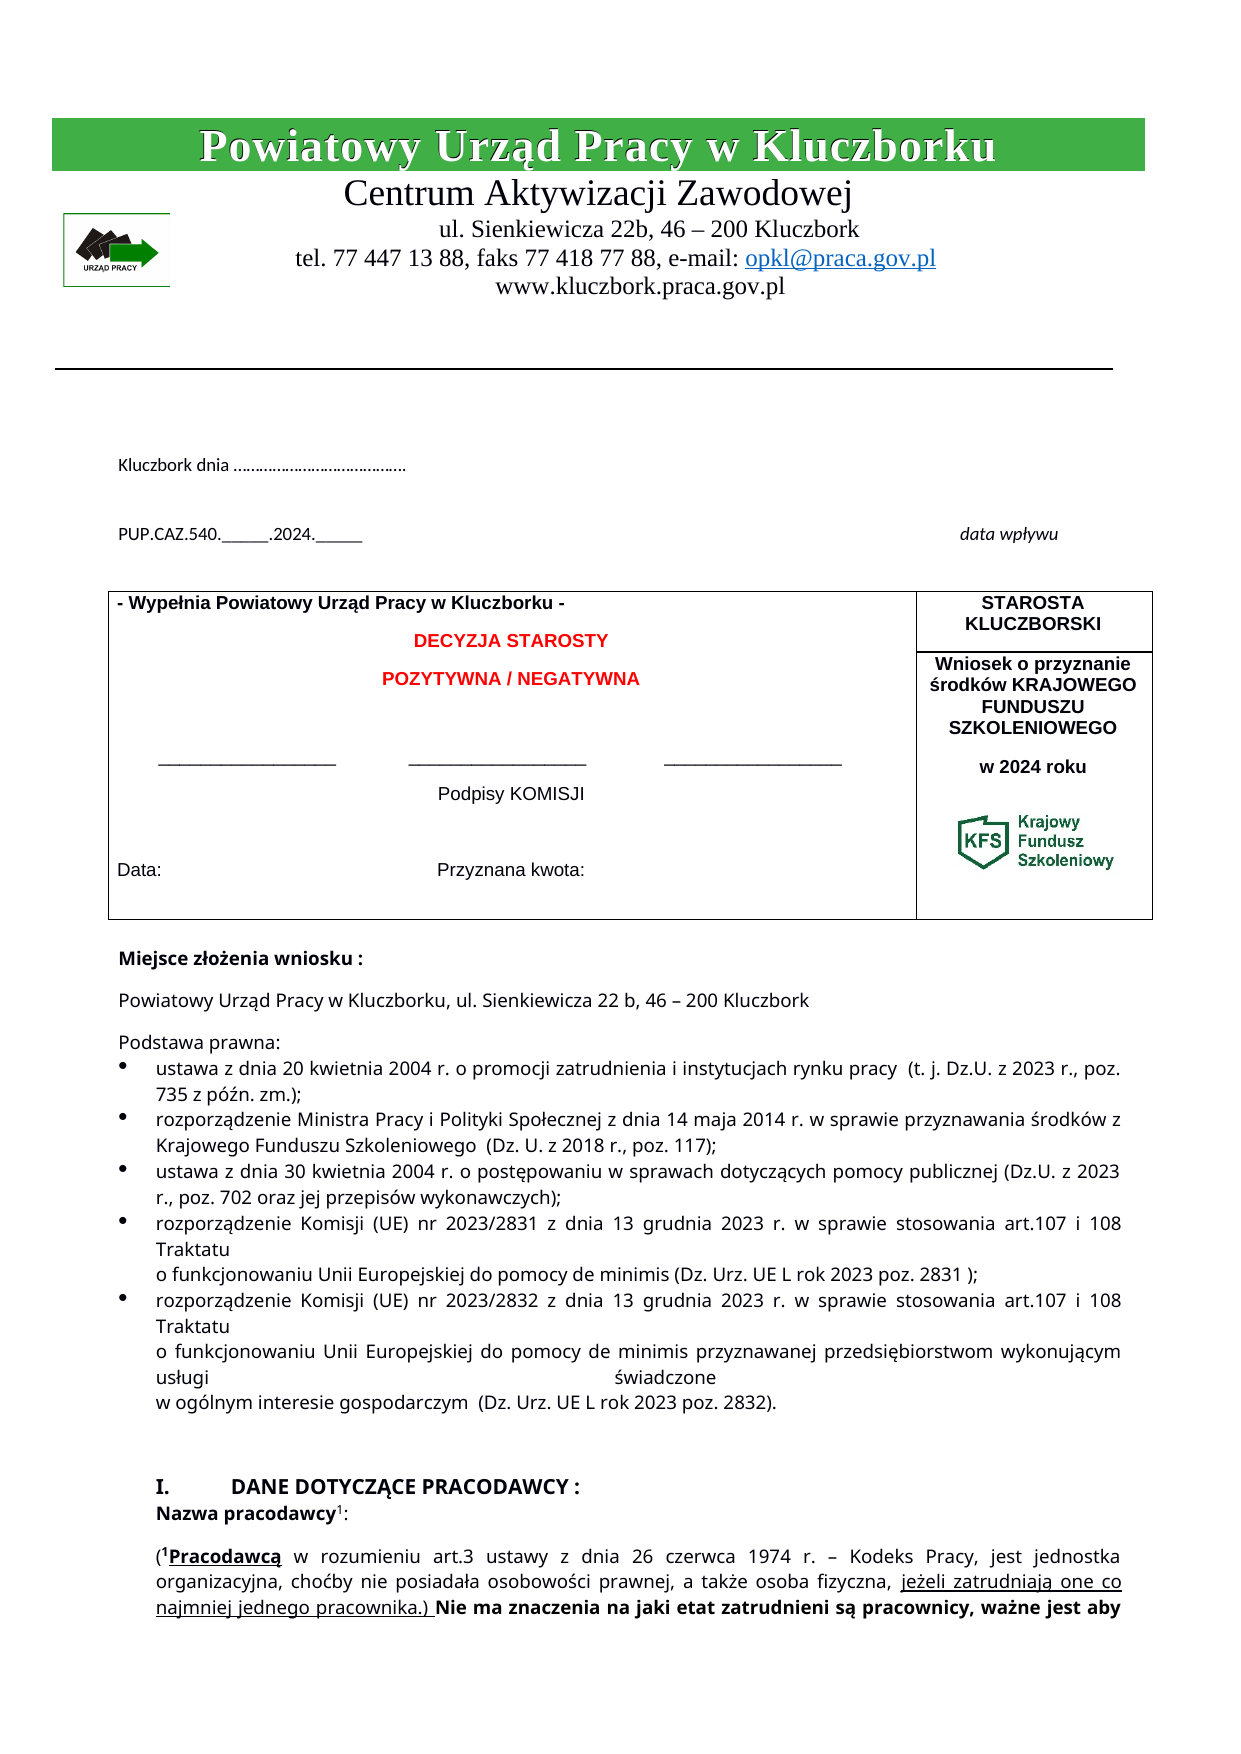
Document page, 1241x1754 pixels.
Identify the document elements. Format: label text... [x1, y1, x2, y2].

picture [944, 800, 1127, 884]
table_header [38, 118, 52, 300]
text Miejsce złożenia wniosku : [118, 945, 1122, 971]
list ustawa z dnia 30 kwietnia 2004 r. o postępowaniu w sprawach dotyczących pomocy publicznej (Dz.U. z 2023 r., poz. 702 oraz jej przepisów wykonawczych); [118, 1158, 1122, 1210]
table_cell ul. Sienkiewicza 22b, 46 – 200 Kluczbork tel. 77 447 13 88, faks 77 418 77 88, e-mail: opkl@praca.gov.pl www.kluczbork.praca.gov.pl [284, 214, 1145, 300]
table_cell [295, 328, 1145, 356]
table_cell [38, 300, 1145, 328]
text Powiatowy Urząd Pracy w Kluczborku, ul. Sienkiewicza 22 b, 46 – 200 Kluczbork [118, 987, 1122, 1013]
list ustawa z dnia 20 kwietnia 2004 r. o promocji zatrudnienia i instytucjach rynku pracy (t. j. Dz.U. z 2023 r., poz. 735 z późn. zm.); [118, 1055, 1122, 1107]
text Podstawa prawna: [118, 1030, 1122, 1055]
table_header - Wypełnia Powiatowy Urząd Pracy w Kluczborku - DECYZJA STAROSTY POZYTYWNA / NEGATYWNA _________________ _________________ _________________ Podpisy KOMISJI Data: Przyznana kwota: [109, 592, 916, 919]
text PUP.CAZ.540._____.2024._____ data wpływu [118, 522, 1122, 545]
text Nazwa pracodawcy1: [156, 1501, 1122, 1526]
list rozporządzenie Ministra Pracy i Polityki Społecznej z dnia 14 maja 2014 r. w sprawie przyznawania środków z Krajowego Funduszu Szkoleniowego (Dz. U. z 2018 r., poz. 117); [118, 1107, 1122, 1158]
list DANE DOTYCZĄCE PRACODAWCY : [156, 1472, 1122, 1501]
table_cell [38, 328, 295, 356]
table_header STAROSTA KLUCZBORSKI [917, 592, 1152, 651]
table_cell Centrum Aktywizacji Zawodowej [52, 171, 1145, 214]
table_cell Wniosek o przyznanie środków KRAJOWEGO FUNDUSZU SZKOLENIOWEGO w 2024 roku [917, 653, 1152, 919]
table_header Powiatowy Urząd Pracy w Kluczborku [52, 118, 1145, 171]
list rozporządzenie Komisji (UE) nr 2023/2832 z dnia 13 grudnia 2023 r. w sprawie stosowania art.107 i 108 Traktatu o funkcjonowaniu Unii Europejskiej do pomocy de minimis przyznawanej przedsiębiorstwom wykonującym usługi świadczone w ogólnym interesie gospodarczym (Dz. Urz. UE L rok 2023 poz. 2832). [118, 1287, 1122, 1415]
list rozporządzenie Komisji (UE) nr 2023/2831 z dnia 13 grudnia 2023 r. w sprawie stosowania art.107 i 108 Traktatu o funkcjonowaniu Unii Europejskiej do pomocy de minimis (Dz. Urz. UE L rok 2023 poz. 2831 ); [118, 1210, 1122, 1287]
text (1Pracodawcą w rozumieniu art.3 ustawy z dnia 26 czerwca 1974 r. – Kodeks Pracy, jest jednostka organizacyjna, choćby nie posiadała osobowości prawnej, a także osoba fizyczna, jeżeli zatrudniają one co najmniej jednego pracownika.) Nie ma znaczenia na jaki etat zatrudnieni są pracownicy, ważne jest aby [156, 1543, 1122, 1619]
table_cell [52, 214, 284, 300]
text Kluczbork dnia …………………………………. [118, 453, 1122, 476]
picture [63, 213, 170, 287]
